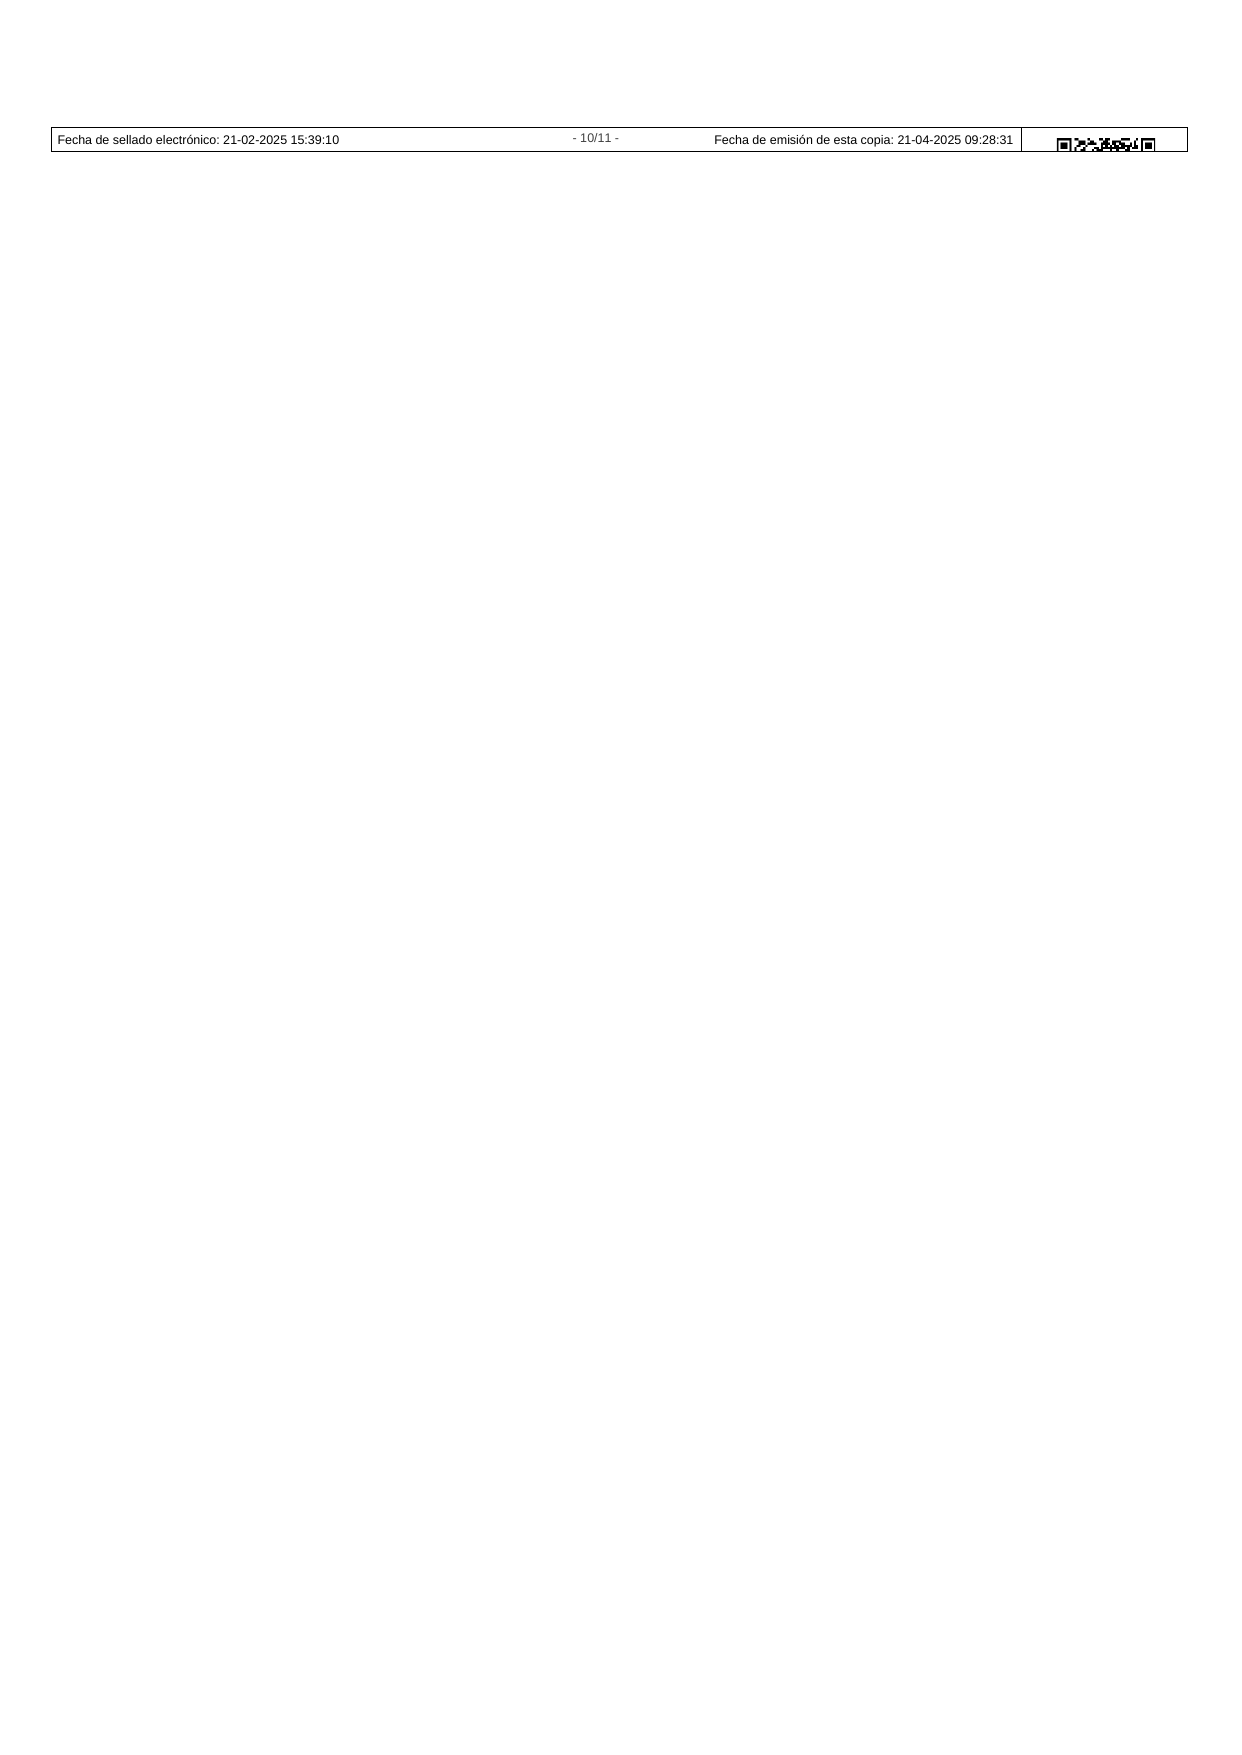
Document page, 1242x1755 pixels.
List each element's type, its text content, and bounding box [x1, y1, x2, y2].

table_header [1022, 128, 1187, 151]
table_cell Fecha de sellado electrónico: 21-02-2025 15:39:10 - 10/11 - Fecha de emisión de esta copia: 21-04-2025 09:28:31 [52, 128, 1021, 151]
